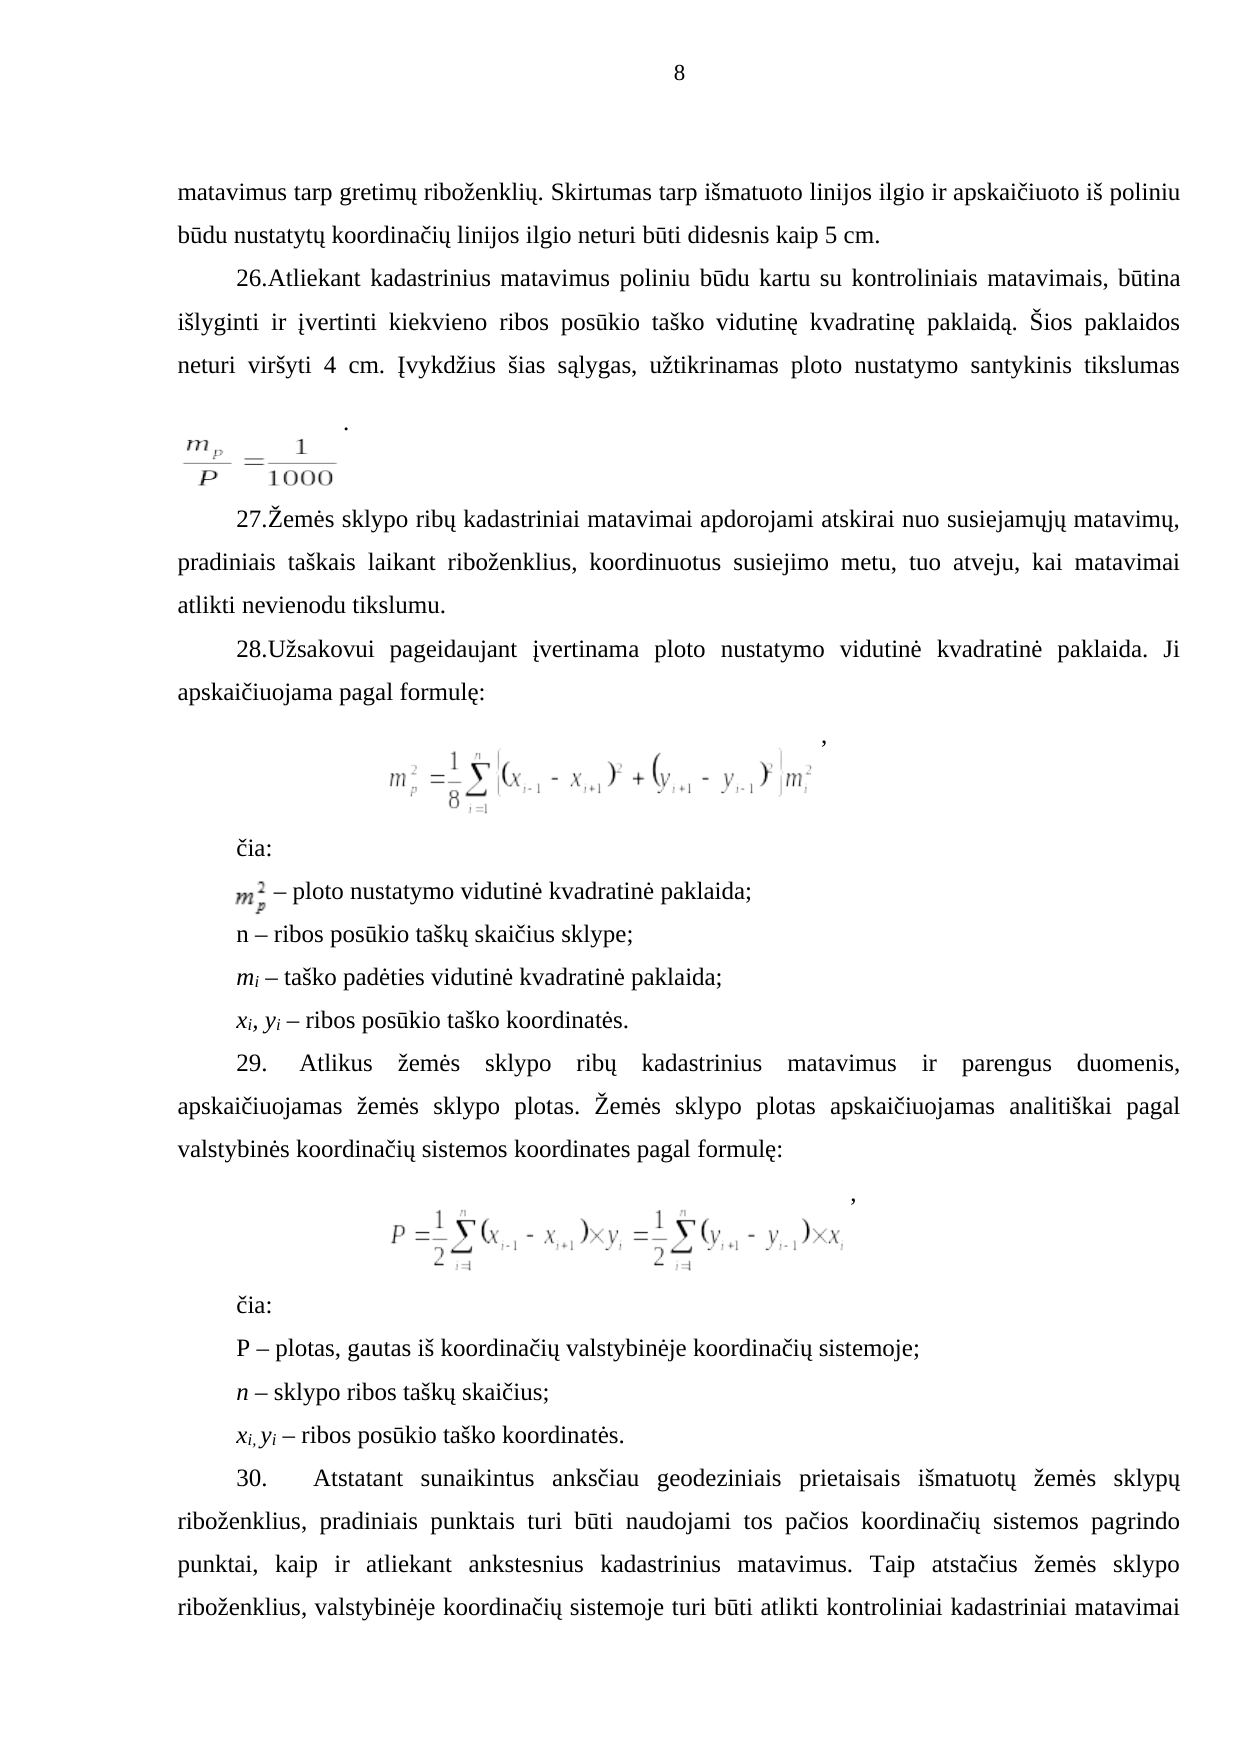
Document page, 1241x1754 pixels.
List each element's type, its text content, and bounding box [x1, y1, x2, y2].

text mi – taško padėties vidutinė kvadratinė paklaida; [177, 962, 1181, 991]
text , [327, 720, 1181, 818]
text – ploto nustatymo vidutinė kvadratinė paklaida; [177, 876, 1181, 904]
text n – ribos posūkio taškų skaičius sklype; [177, 919, 1181, 948]
text xi, yi – ribos posūkio taško koordinatės. [177, 1420, 1181, 1448]
text xi, yi – ribos posūkio taško koordinatės. [236, 1005, 1181, 1034]
text čia: [177, 833, 1181, 861]
text P – plotas, gautas iš koordinačių valstybinėje koordinačių sistemoje; [177, 1333, 1181, 1362]
text 28. Užsakovui pageidaujant įvertinama ploto nustatymo vidutinė kvadratinė paklaida. Ji apskaičiuojama pagal formulę: [177, 634, 1181, 706]
text 27. Žemės sklypo ribų kadastriniai matavimai apdorojami atskirai nuo susiejamųjų matavimų, pradiniais taškais laikant riboženklius, koordinuotus susiejimo metu, tuo atveju, kai matavimai atlikti nevienodu tikslumu. [177, 504, 1181, 619]
text 30. Atstatant sunaikintus anksčiau geodeziniais prietaisais išmatuotų žemės sklypų riboženklius, pradiniais punktais turi būti naudojami tos pačios koordinačių sistemos pagrindo punktai, kaip ir atliekant ankstesnius kadastrinius matavimus. Taip atstačius žemės sklypo riboženklius, valstybinėje koordinačių sistemoje turi būti atlikti kontroliniai kadastriniai matavimai [177, 1463, 1181, 1621]
text 29. Atlikus žemės sklypo ribų kadastrinius matavimus ir parengus duomenis, apskaičiuojamas žemės sklypo plotas. Žemės sklypo plotas apskaičiuojamas analitiškai pagal valstybinės koordinačių sistemos koordinates pagal formulę: [177, 1048, 1181, 1163]
text , [327, 1178, 1181, 1276]
text čia: [177, 1290, 1181, 1319]
text 26. Atliekant kadastrinius matavimus poliniu būdu kartu su kontroliniais matavimais, būtina išlyginti ir įvertinti kiekvieno ribos posūkio taško vidutinę kvadratinę paklaidą. Šios paklaidos neturi viršyti 4 cm. Įvykdžius šias sąlygas, užtikrinamas ploto nustatymo santykinis tikslumas . [177, 263, 1181, 490]
text n – sklypo ribos taškų skaičius; [177, 1377, 1181, 1405]
text matavimus tarp gretimų riboženklių. Skirtumas tarp išmatuoto linijos ilgio ir apskaičiuoto iš poliniu būdu nustatytų koordinačių linijos ilgio neturi būti didesnis kaip 5 cm. [177, 177, 1181, 249]
